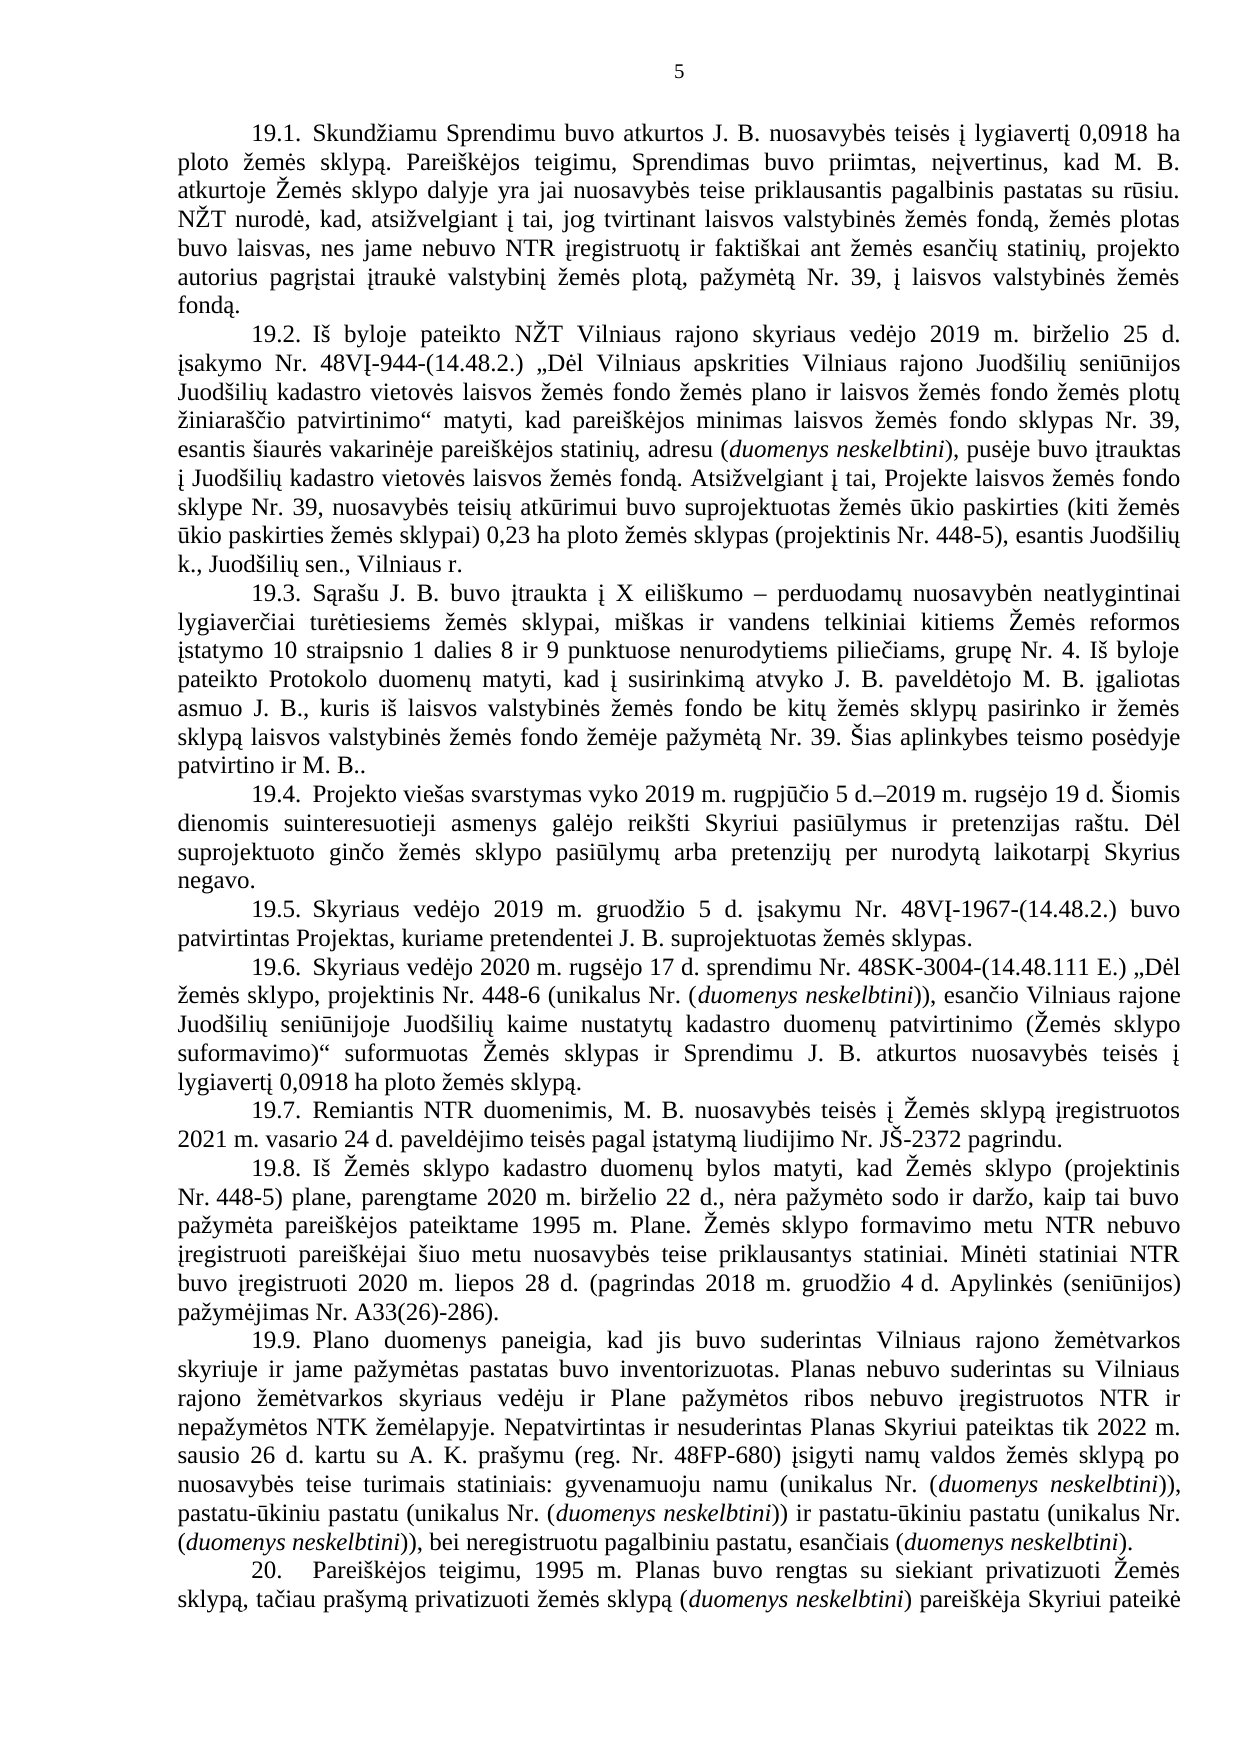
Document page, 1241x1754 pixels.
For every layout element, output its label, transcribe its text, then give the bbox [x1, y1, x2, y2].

text 19.4. Projekto viešas svarstymas vyko 2019 m. rugpjūčio 5 d.–2019 m. rugsėjo 19 d. Šiomis dienomis suinteresuotieji asmenys galėjo reikšti Skyriui pasiūlymus ir pretenzijas raštu. Dėl suprojektuoto ginčo žemės sklypo pasiūlymų arba pretenzijų per nurodytą laikotarpį Skyrius negavo. [177, 779, 1181, 894]
text 19.7. Remiantis NTR duomenimis, M. B. nuosavybės teisės į Žemės sklypą įregistruotos 2021 m. vasario 24 d. paveldėjimo teisės pagal įstatymą liudijimo Nr. JŠ-2372 pagrindu. [177, 1096, 1181, 1153]
text 19.3. Sąrašu J. B. buvo įtraukta į X eiliškumo – perduodamų nuosavybėn neatlygintinai lygiaverčiai turėtiesiems žemės sklypai, miškas ir vandens telkiniai kitiems Žemės reformos įstatymo 10 straipsnio 1 dalies 8 ir 9 punktuose nenurodytiems piliečiams, grupę Nr. 4. Iš byloje pateikto Protokolo duomenų matyti, kad į susirinkimą atvyko J. B. paveldėtojo M. B. įgaliotas asmuo J. B., kuris iš laisvos valstybinės žemės fondo be kitų žemės sklypų pasirinko ir žemės sklypą laisvos valstybinės žemės fondo žemėje pažymėtą Nr. 39. Šias aplinkybes teismo posėdyje patvirtino ir M. B.. [177, 578, 1181, 779]
text 19.8. Iš Žemės sklypo kadastro duomenų bylos matyti, kad Žemės sklypo (projektinis Nr. 448-5) plane, parengtame 2020 m. birželio 22 d., nėra pažymėto sodo ir daržo, kaip tai buvo pažymėta pareiškėjos pateiktame 1995 m. Plane. Žemės sklypo formavimo metu NTR nebuvo įregistruoti pareiškėjai šiuo metu nuosavybės teise priklausantys statiniai. Minėti statiniai NTR buvo įregistruoti 2020 m. liepos 28 d. (pagrindas 2018 m. gruodžio 4 d. Apylinkės (seniūnijos) pažymėjimas Nr. A33(26)-286). [177, 1153, 1181, 1326]
text 19.9. Plano duomenys paneigia, kad jis buvo suderintas Vilniaus rajono žemėtvarkos skyriuje ir jame pažymėtas pastatas buvo inventorizuotas. Planas nebuvo suderintas su Vilniaus rajono žemėtvarkos skyriaus vedėju ir Plane pažymėtos ribos nebuvo įregistruotos NTR ir nepažymėtos NTK žemėlapyje. Nepatvirtintas ir nesuderintas Planas Skyriui pateiktas tik 2022 m. sausio 26 d. kartu su A. K. prašymu (reg. Nr. 48FP-680) įsigyti namų valdos žemės sklypą po nuosavybės teise turimais statiniais: gyvenamuoju namu (unikalus Nr. (duomenys neskelbtini)), pastatu-ūkiniu pastatu (unikalus Nr. (duomenys neskelbtini)) ir pastatu-ūkiniu pastatu (unikalus Nr. (duomenys neskelbtini)), bei neregistruotu pagalbiniu pastatu, esančiais (duomenys neskelbtini). [177, 1326, 1181, 1556]
text 19.5. Skyriaus vedėjo 2019 m. gruodžio 5 d. įsakymu Nr. 48VĮ-1967-(14.48.2.) buvo patvirtintas Projektas, kuriame pretendentei J. B. suprojektuotas žemės sklypas. [177, 894, 1181, 952]
text 19.1. Skundžiamu Sprendimu buvo atkurtos J. B. nuosavybės teisės į lygiavertį 0,0918 ha ploto žemės sklypą. Pareiškėjos teigimu, Sprendimas buvo priimtas, neįvertinus, kad M. B. atkurtoje Žemės sklypo dalyje yra jai nuosavybės teise priklausantis pagalbinis pastatas su rūsiu. NŽT nurodė, kad, atsižvelgiant į tai, jog tvirtinant laisvos valstybinės žemės fondą, žemės plotas buvo laisvas, nes jame nebuvo NTR įregistruotų ir faktiškai ant žemės esančių statinių, projekto autorius pagrįstai įtraukė valstybinį žemės plotą, pažymėtą Nr. 39, į laisvos valstybinės žemės fondą. [177, 118, 1181, 319]
text 19.2. Iš byloje pateikto NŽT Vilniaus rajono skyriaus vedėjo 2019 m. birželio 25 d. įsakymo Nr. 48VĮ-944-(14.48.2.) „Dėl Vilniaus apskrities Vilniaus rajono Juodšilių seniūnijos Juodšilių kadastro vietovės laisvos žemės fondo žemės plano ir laisvos žemės fondo žemės plotų žiniaraščio patvirtinimo“ matyti, kad pareiškėjos minimas laisvos žemės fondo sklypas Nr. 39, esantis šiaurės vakarinėje pareiškėjos statinių, adresu (duomenys neskelbtini), pusėje buvo įtrauktas į Juodšilių kadastro vietovės laisvos žemės fondą. Atsižvelgiant į tai, Projekte laisvos žemės fondo sklype Nr. 39, nuosavybės teisių atkūrimui buvo suprojektuotas žemės ūkio paskirties (kiti žemės ūkio paskirties žemės sklypai) 0,23 ha ploto žemės sklypas (projektinis Nr. 448-5), esantis Juodšilių k., Juodšilių sen., Vilniaus r. [177, 319, 1181, 578]
text 20. Pareiškėjos teigimu, 1995 m. Planas buvo rengtas su siekiant privatizuoti Žemės sklypą, tačiau prašymą privatizuoti žemės sklypą (duomenys neskelbtini) pareiškėja Skyriui pateikė [177, 1556, 1181, 1613]
text 19.6. Skyriaus vedėjo 2020 m. rugsėjo 17 d. sprendimu Nr. 48SK-3004-(14.48.111 E.) „Dėl žemės sklypo, projektinis Nr. 448-6 (unikalus Nr. (duomenys neskelbtini)), esančio Vilniaus rajone Juodšilių seniūnijoje Juodšilių kaime nustatytų kadastro duomenų patvirtinimo (Žemės sklypo suformavimo)“ suformuotas Žemės sklypas ir Sprendimu J. B. atkurtos nuosavybės teisės į lygiavertį 0,0918 ha ploto žemės sklypą. [177, 952, 1181, 1096]
